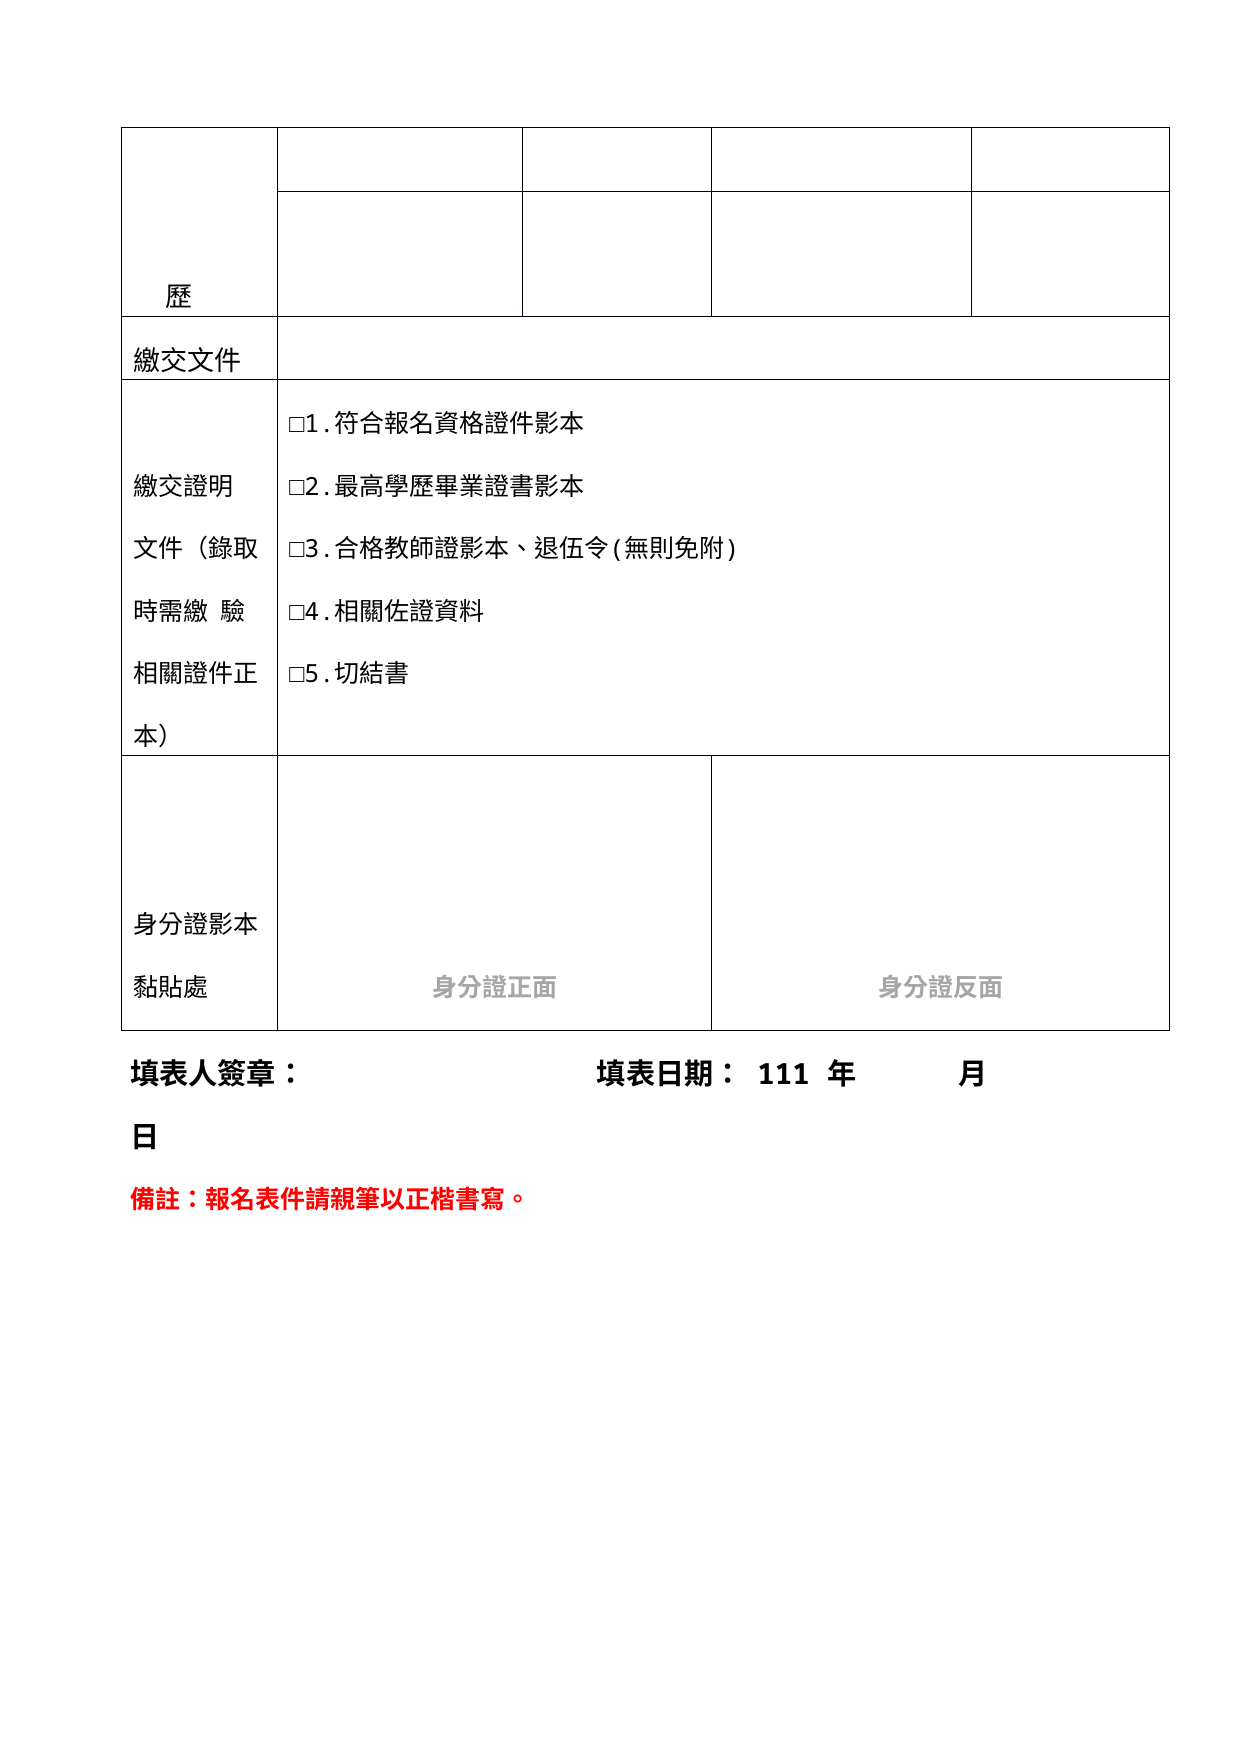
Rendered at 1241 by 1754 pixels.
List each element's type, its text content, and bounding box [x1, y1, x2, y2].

table_cell [972, 192, 1169, 316]
table_cell [278, 317, 1169, 379]
table_cell 歷 [122, 128, 277, 316]
table_cell 繳交文件 [122, 317, 277, 379]
table_cell [712, 128, 971, 191]
table_cell [712, 192, 971, 316]
table_cell 身分證正面 [278, 756, 711, 1029]
table_cell 繳交證明 文件（錄取時需繳 驗相關證件正 本） [122, 380, 277, 755]
table_cell [972, 128, 1169, 191]
table_cell [523, 128, 711, 191]
table_cell 身分證影本黏貼處 [122, 756, 277, 1029]
table_cell □1.符合報名資格證件影本 □2.最高學歷畢業證書影本 □3.合格教師證影本、退伍令(無則免附) □4.相關佐證資料 □5.切結書 [278, 380, 1169, 755]
table_cell 身分證反面 [712, 756, 1169, 1029]
table_cell [523, 192, 711, 316]
text 填表人簽章： 填表日期： 111 年 月 日 [130, 1031, 1110, 1156]
table_cell [278, 192, 522, 316]
table_cell [278, 128, 522, 191]
text 備註：報名表件請親筆以正楷書寫。 [130, 1156, 1110, 1218]
